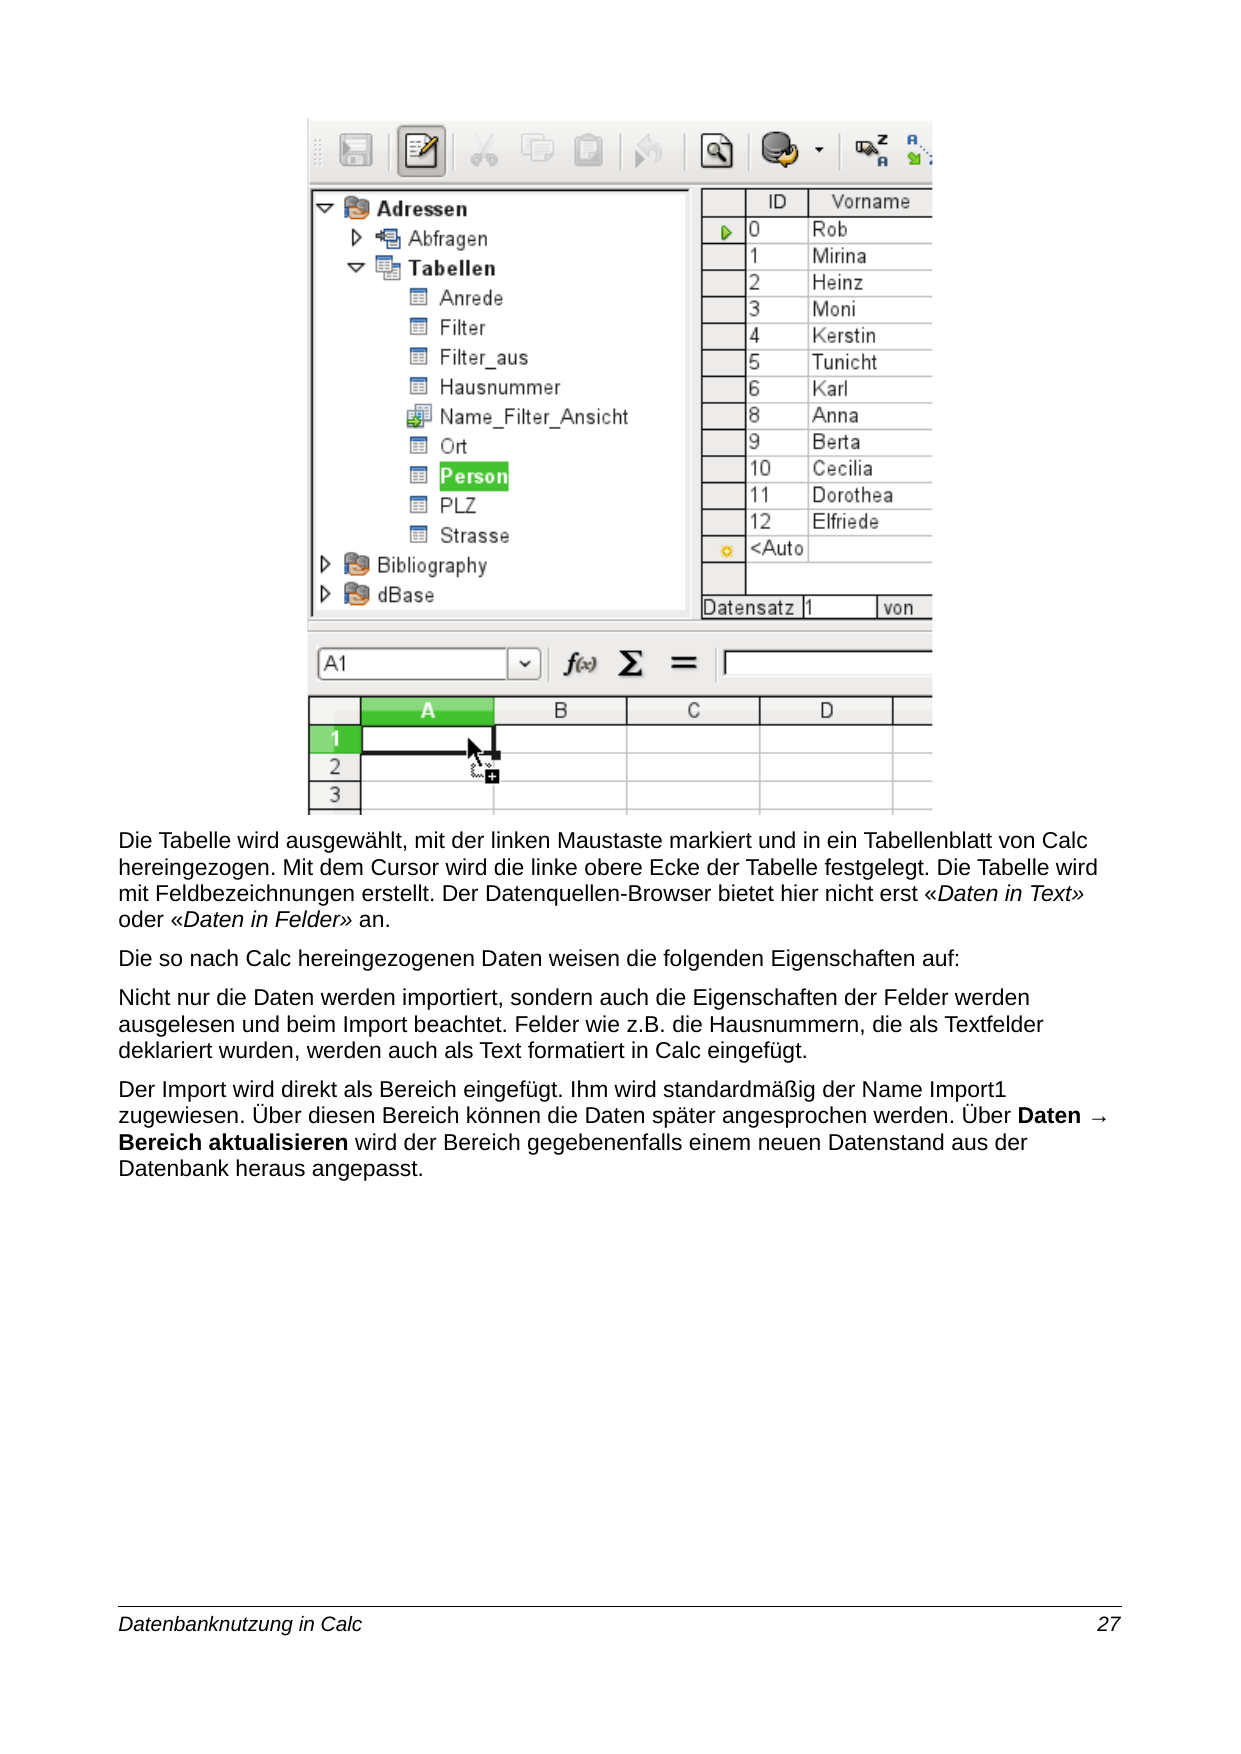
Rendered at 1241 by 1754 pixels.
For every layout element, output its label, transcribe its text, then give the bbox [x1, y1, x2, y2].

text Der Import wird direkt als Bereich eingefügt. Ihm wird standardmäßig der Name Import1 zugewiesen. Über diesen Bereich können die Daten später angesprochen werden. Über Daten → Bereich aktualisieren wird der Bereich gegebenenfalls einem neuen Datenstand aus der Datenbank heraus angepasst. [118, 1076, 1122, 1181]
text Die so nach Calc hereingezogenen Daten weisen die folgenden Eigenschaften auf: [118, 945, 1122, 972]
text Die Tabelle wird ausgewählt, mit der linken Maustaste markiert und in ein Tabellenblatt von Calc hereingezogen. Mit dem Cursor wird die linke obere Ecke der Tabelle festgelegt. Die Tabelle wird mit Feldbezeichnungen erstellt. Der Datenquellen-Browser bietet hier nicht erst «Daten in Text» oder «Daten in Felder» an. [118, 827, 1122, 933]
picture [307, 118, 933, 815]
text Nicht nur die Daten werden importiert, sondern auch die Eigenschaften der Felder werden ausgelesen und beim Import beachtet. Felder wie z.B. die Hausnummern, die als Textfelder deklariert wurden, werden auch als Text formatiert in Calc eingefügt. [118, 984, 1122, 1063]
